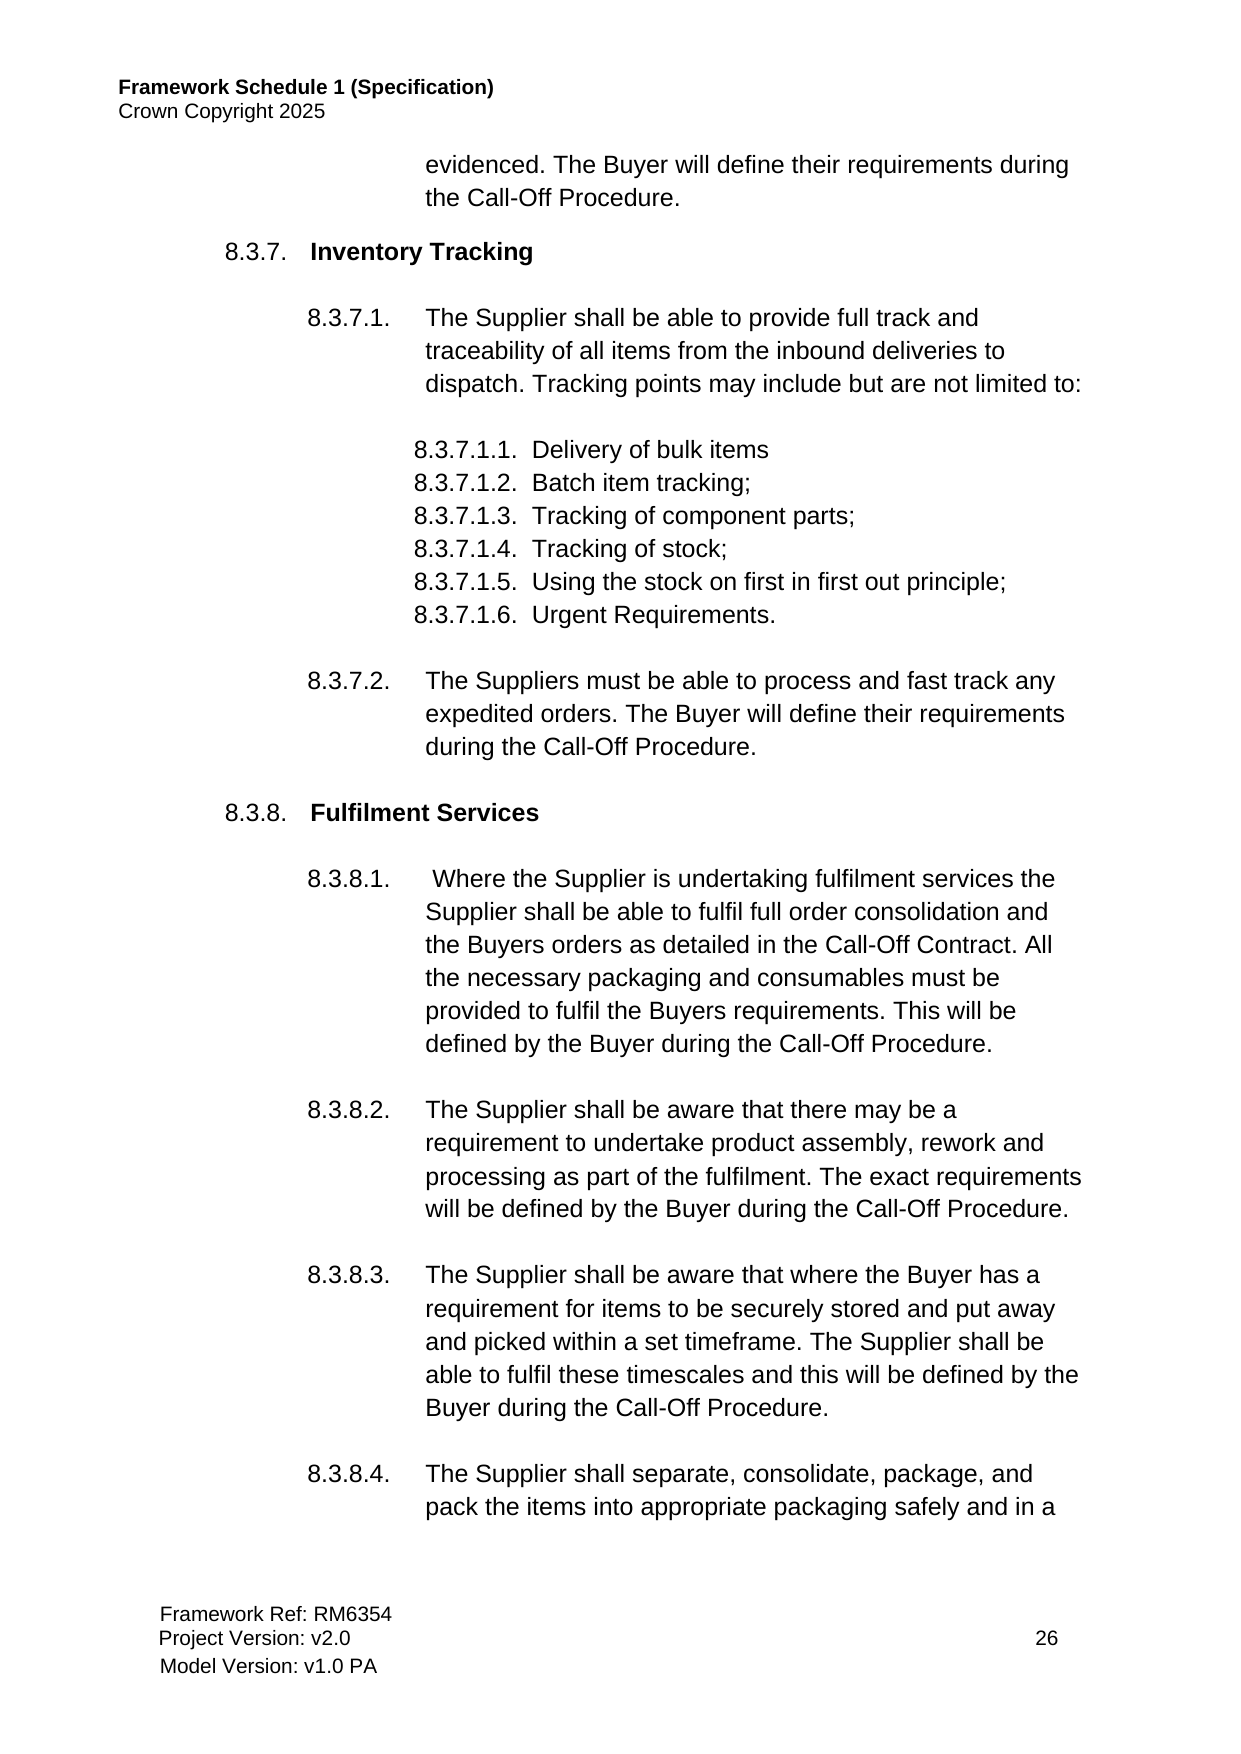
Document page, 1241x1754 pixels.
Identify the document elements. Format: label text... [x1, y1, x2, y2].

list The Suppliers must be able to process and fast track any expedited orders. The Buyer will define their requirements during the Call-Off Procedure. [307, 666, 1090, 761]
list The Supplier shall be aware that where the Buyer has a requirement for items to be securely stored and put away and picked within a set timeframe. The Supplier shall be able to fulfil these timescales and this will be defined by the Buyer during the Call-Off Procedure. [307, 1261, 1090, 1421]
list The Supplier shall separate, consolidate, package, and pack the items into appropriate packaging safely and in a [307, 1459, 1090, 1520]
list Tracking of stock; [413, 534, 1090, 563]
list Where the Supplier is undertaking fulfilment services the Supplier shall be able to fulfil full order consolidation and the Buyers orders as detailed in the Call-Off Contract. All the necessary packaging and consumables must be provided to fulfil the Buyers requirements. This will be defined by the Buyer during the Call-Off Procedure. [307, 864, 1090, 1058]
list Urgent Requirements. [413, 600, 1090, 629]
list Delivery of bulk items [413, 435, 1090, 464]
list Using the stock on first in first out principle; [413, 567, 1090, 596]
list The Supplier shall be able to provide full track and traceability of all items from the inbound deliveries to dispatch. Tracking points may include but are not limited to: [307, 303, 1090, 398]
list Inventory Tracking [224, 237, 1090, 266]
list evidenced. The Buyer will define their requirements during the Call-Off Procedure. [307, 150, 1090, 212]
list Batch item tracking; [413, 468, 1090, 497]
list Fulfilment Services [224, 798, 1090, 827]
list The Supplier shall be aware that there may be a requirement to undertake product assembly, rework and processing as part of the fulfilment. The exact requirements will be defined by the Buyer during the Call-Off Procedure. [307, 1095, 1090, 1223]
list Tracking of component parts; [413, 501, 1090, 530]
